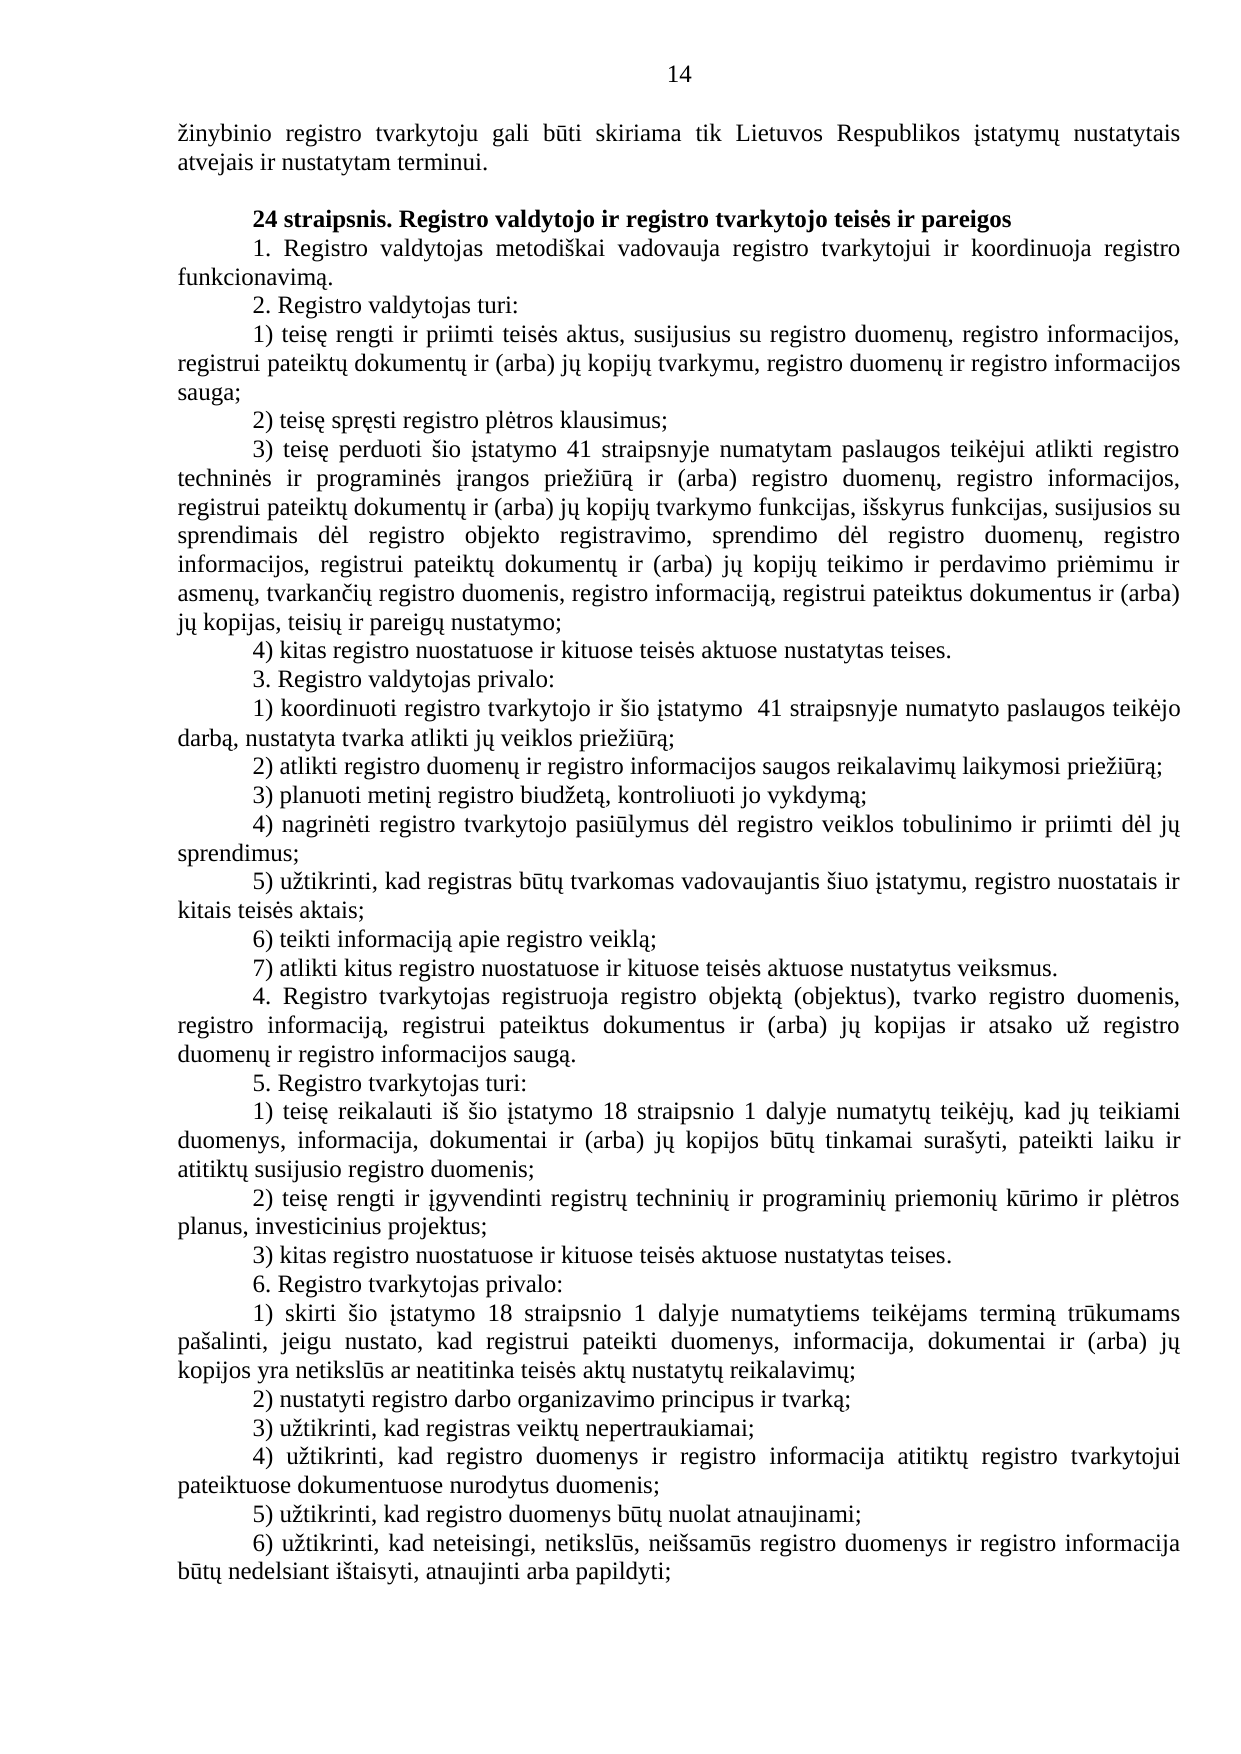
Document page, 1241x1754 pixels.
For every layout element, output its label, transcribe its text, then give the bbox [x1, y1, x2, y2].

text 2. Registro valdytojas turi: [177, 291, 1181, 319]
text 3) užtikrinti, kad registras veiktų nepertraukiamai; [177, 1413, 1181, 1441]
text 2) teisę rengti ir įgyvendinti registrų techninių ir programinių priemonių kūrimo ir plėtros planus, investicinius projektus; [177, 1183, 1181, 1240]
text 4) užtikrinti, kad registro duomenys ir registro informacija atitiktų registro tvarkytojui pateiktuose dokumentuose nurodytus duomenis; [177, 1441, 1181, 1499]
text 3) planuoti metinį registro biudžetą, kontroliuoti jo vykdymą; [177, 780, 1181, 809]
text 2) teisę spręsti registro plėtros klausimus; [177, 406, 1181, 434]
text 5) užtikrinti, kad registras būtų tvarkomas vadovaujantis šiuo įstatymu, registro nuostatais ir kitais teisės aktais; [177, 866, 1181, 924]
text 3) kitas registro nuostatuose ir kituose teisės aktuose nustatytas teises. [177, 1240, 1181, 1269]
text 7) atlikti kitus registro nuostatuose ir kituose teisės aktuose nustatytus veiksmus. [177, 953, 1181, 981]
text 6) teikti informaciją apie registro veiklą; [177, 924, 1181, 953]
text 3. Registro valdytojas privalo: [177, 664, 1181, 693]
text 2) atlikti registro duomenų ir registro informacijos saugos reikalavimų laikymosi priežiūrą; [177, 751, 1181, 780]
text 1) koordinuoti registro tvarkytojo ir šio įstatymo 41 straipsnyje numatyto paslaugos teikėjo darbą, nustatyta tvarka atlikti jų veiklos priežiūrą; [177, 693, 1181, 751]
text 3) teisę perduoti šio įstatymo 41 straipsnyje numatytam paslaugos teikėjui atlikti registro techninės ir programinės įrangos priežiūrą ir (arba) registro duomenų, registro informacijos, registrui pateiktų dokumentų ir (arba) jų kopijų tvarkymo funkcijas, išskyrus funkcijas, susijusios su sprendimais dėl registro objekto registravimo, sprendimo dėl registro duomenų, registro informacijos, registrui pateiktų dokumentų ir (arba) jų kopijų teikimo ir perdavimo priėmimu ir asmenų, tvarkančių registro duomenis, registro informaciją, registrui pateiktus dokumentus ir (arba) jų kopijas, teisių ir pareigų nustatymo; [177, 434, 1181, 636]
text 1) teisę reikalauti iš šio įstatymo 18 straipsnio 1 dalyje numatytų teikėjų, kad jų teikiami duomenys, informacija, dokumentai ir (arba) jų kopijos būtų tinkamai surašyti, pateikti laiku ir atitiktų susijusio registro duomenis; [177, 1096, 1181, 1183]
text 4. Registro tvarkytojas registruoja registro objektą (objektus), tvarko registro duomenis, registro informaciją, registrui pateiktus dokumentus ir (arba) jų kopijas ir atsako už registro duomenų ir registro informacijos saugą. [177, 981, 1181, 1068]
text 24 straipsnis. Registro valdytojo ir registro tvarkytojo teisės ir pareigos [177, 204, 1181, 233]
text 5) užtikrinti, kad registro duomenys būtų nuolat atnaujinami; [177, 1499, 1181, 1528]
text 4) nagrinėti registro tvarkytojo pasiūlymus dėl registro veiklos tobulinimo ir priimti dėl jų sprendimus; [177, 809, 1181, 866]
text 4) kitas registro nuostatuose ir kituose teisės aktuose nustatytas teises. [177, 636, 1181, 664]
text 6. Registro tvarkytojas privalo: [177, 1269, 1181, 1298]
text 1) teisę rengti ir priimti teisės aktus, susijusius su registro duomenų, registro informacijos, registrui pateiktų dokumentų ir (arba) jų kopijų tvarkymu, registro duomenų ir registro informacijos sauga; [177, 319, 1181, 406]
text 1) skirti šio įstatymo 18 straipsnio 1 dalyje numatytiems teikėjams terminą trūkumams pašalinti, jeigu nustato, kad registrui pateikti duomenys, informacija, dokumentai ir (arba) jų kopijos yra netikslūs ar neatitinka teisės aktų nustatytų reikalavimų; [177, 1298, 1181, 1384]
text 5. Registro tvarkytojas turi: [177, 1068, 1181, 1096]
text žinybinio registro tvarkytoju gali būti skiriama tik Lietuvos Respublikos įstatymų nustatytais atvejais ir nustatytam terminui. [177, 118, 1181, 176]
text 6) užtikrinti, kad neteisingi, netikslūs, neišsamūs registro duomenys ir registro informacija būtų nedelsiant ištaisyti, atnaujinti arba papildyti; [177, 1528, 1181, 1585]
text 2) nustatyti registro darbo organizavimo principus ir tvarką; [177, 1384, 1181, 1413]
text 1. Registro valdytojas metodiškai vadovauja registro tvarkytojui ir koordinuoja registro funkcionavimą. [177, 233, 1181, 291]
